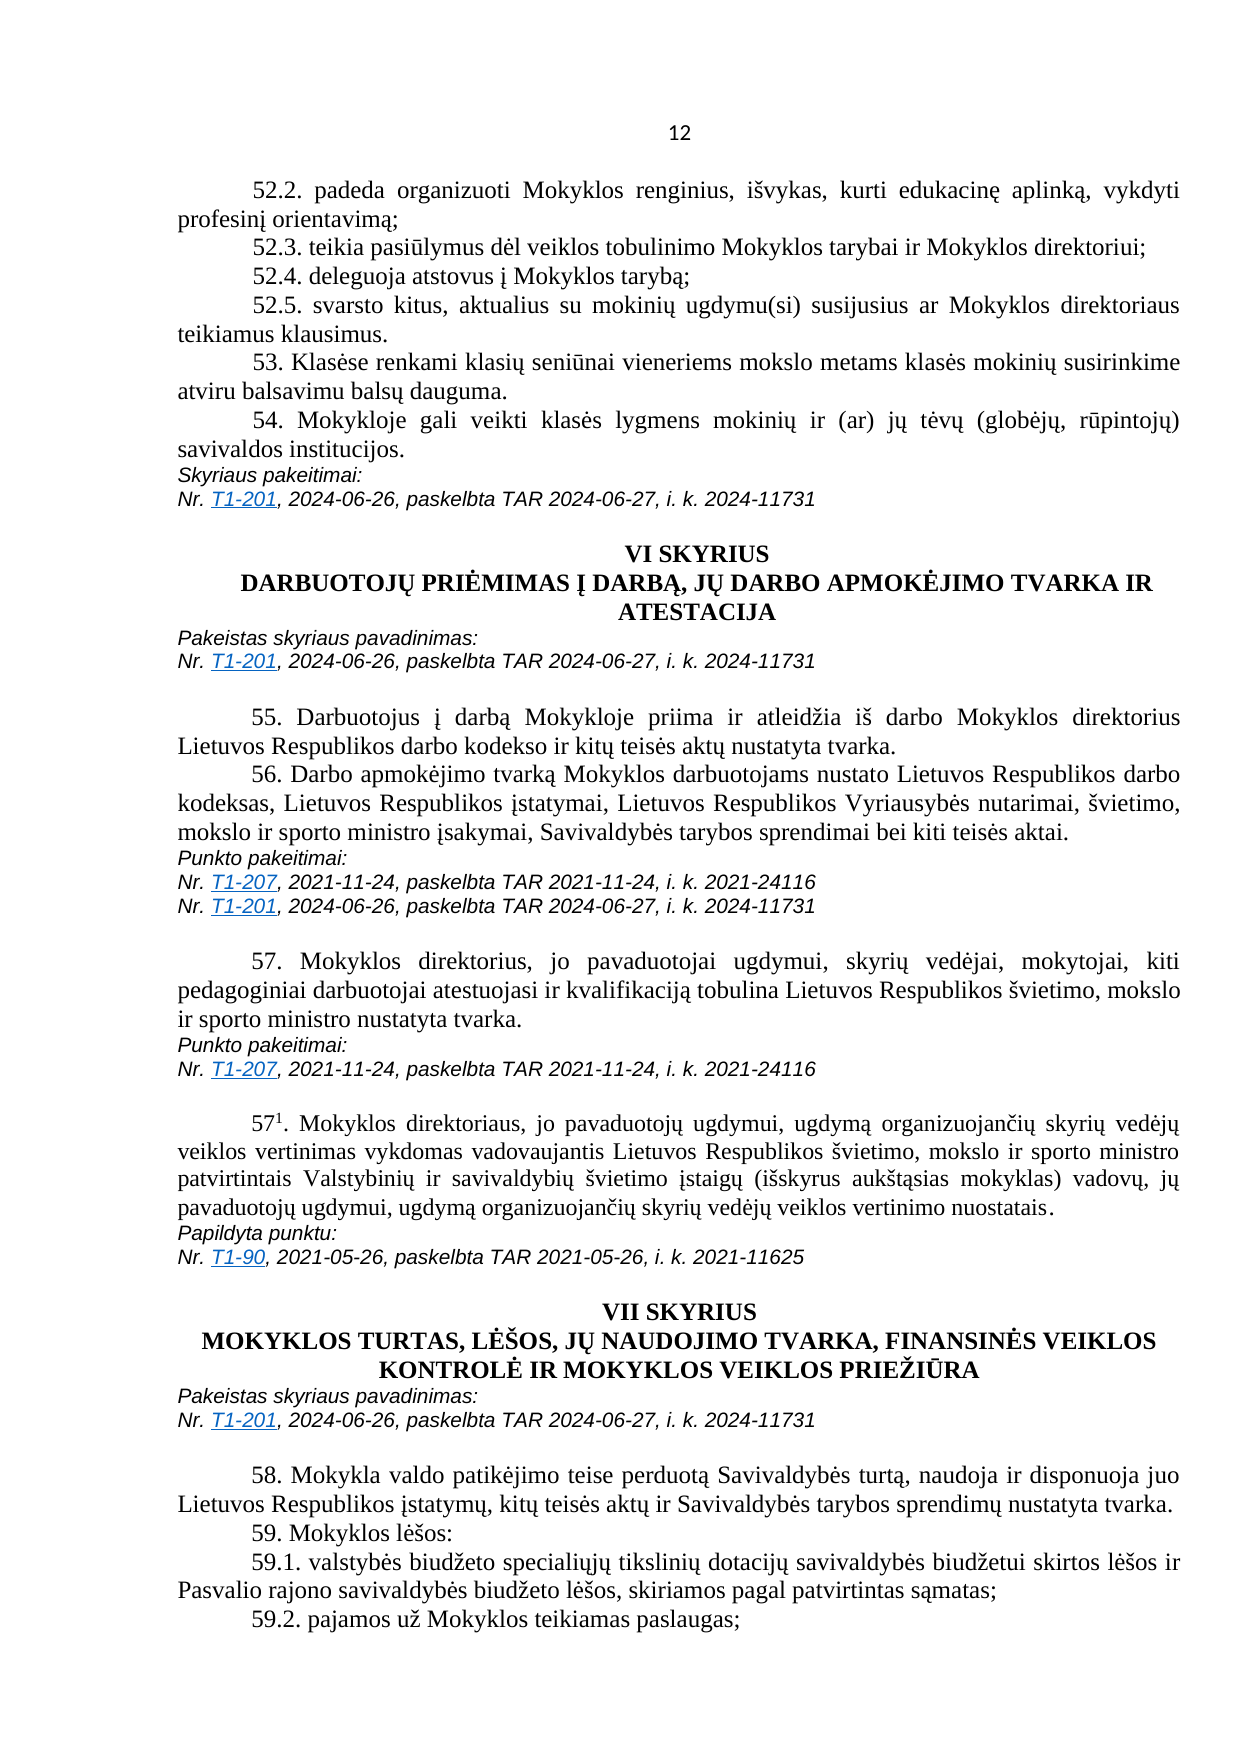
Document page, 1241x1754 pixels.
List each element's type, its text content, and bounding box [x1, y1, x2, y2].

text 59.2. pajamos už Mokyklos teikiamas paslaugas; [177, 1604, 1181, 1633]
text Papildyta punktu: [177, 1221, 1181, 1245]
text Skyriaus pakeitimai: [177, 462, 1181, 486]
text Punkto pakeitimai: [177, 846, 1181, 870]
text Pakeistas skyriaus pavadinimas: [177, 625, 1181, 649]
text Nr. T1-201, 2024-06-26, paskelbta TAR 2024-06-27, i. k. 2024-11731 [177, 894, 1181, 918]
text 59.1. valstybės biudžeto specialiųjų tikslinių dotacijų savivaldybės biudžetui skirtos lėšos ir Pasvalio rajono savivaldybės biudžeto lėšos, skiriamos pagal patvirtintas sąmatas; [177, 1547, 1181, 1604]
text 52.3. teikia pasiūlymus dėl veiklos tobulinimo Mokyklos tarybai ir Mokyklos direktoriui; [177, 232, 1181, 261]
text 52.2. padeda organizuoti Mokyklos renginius, išvykas, kurti edukacinę aplinką, vykdyti profesinį orientavimą; [177, 175, 1181, 232]
text MOKYKLOS TURTAS, LĖŠOS, JŲ NAUDOJIMO TVARKA, FINANSINĖS VEIKLOS KONTROLĖ IR MOKYKLOS VEIKLOS PRIEŽIŪRA [177, 1326, 1181, 1384]
text Nr. T1-201, 2024-06-26, paskelbta TAR 2024-06-27, i. k. 2024-11731 [177, 1408, 1181, 1432]
text VII SKYRIUS [177, 1297, 1181, 1326]
text Pakeistas skyriaus pavadinimas: [177, 1384, 1181, 1408]
text Nr. T1-90, 2021-05-26, paskelbta TAR 2021-05-26, i. k. 2021-11625 [177, 1245, 1181, 1269]
text 571. Mokyklos direktoriaus, jo pavaduotojų ugdymui, ugdymą organizuojančių skyrių vedėjų veiklos vertinimas vykdomas vadovaujantis Lietuvos Respublikos švietimo, mokslo ir sporto ministro patvirtintais Valstybinių ir savivaldybių švietimo įstaigų (išskyrus aukštąsias mokyklas) vadovų, jų pavaduotojų ugdymui, ugdymą organizuojančių skyrių vedėjų veiklos vertinimo nuostatais. [177, 1109, 1181, 1221]
text 52.5. svarsto kitus, aktualius su mokinių ugdymu(si) susijusius ar Mokyklos direktoriaus teikiamus klausimus. [177, 290, 1181, 347]
text Nr. T1-201, 2024-06-26, paskelbta TAR 2024-06-27, i. k. 2024-11731 [177, 486, 1181, 510]
text Punkto pakeitimai: [177, 1033, 1181, 1057]
text 57. Mokyklos direktorius, jo pavaduotojai ugdymui, skyrių vedėjai, mokytojai, kiti pedagoginiai darbuotojai atestuojasi ir kvalifikaciją tobulina Lietuvos Respublikos švietimo, mokslo ir sporto ministro nustatyta tvarka. [177, 946, 1181, 1033]
text 56. Darbo apmokėjimo tvarką Mokyklos darbuotojams nustato Lietuvos Respublikos darbo kodeksas, Lietuvos Respublikos įstatymai, Lietuvos Respublikos Vyriausybės nutarimai, švietimo, mokslo ir sporto ministro įsakymai, Savivaldybės tarybos sprendimai bei kiti teisės aktai. [177, 759, 1181, 846]
text DARBUOTOJŲ PRIĖMIMAS Į DARBĄ, JŲ DARBO APMOKĖJIMO TVARKA IR ATESTACIJA [213, 568, 1181, 625]
text VI SKYRIUS [213, 539, 1181, 568]
text 55. Darbuotojus į darbą Mokykloje priima ir atleidžia iš darbo Mokyklos direktorius Lietuvos Respublikos darbo kodekso ir kitų teisės aktų nustatyta tvarka. [177, 702, 1181, 759]
text 58. Mokykla valdo patikėjimo teise perduotą Savivaldybės turtą, naudoja ir disponuoja juo Lietuvos Respublikos įstatymų, kitų teisės aktų ir Savivaldybės tarybos sprendimų nustatyta tvarka. [177, 1460, 1181, 1518]
text 54. Mokykloje gali veikti klasės lygmens mokinių ir (ar) jų tėvų (globėjų, rūpintojų) savivaldos institucijos. [177, 405, 1181, 462]
text Nr. T1-207, 2021-11-24, paskelbta TAR 2021-11-24, i. k. 2021-24116 [177, 870, 1181, 894]
text 53. Klasėse renkami klasių seniūnai vieneriems mokslo metams klasės mokinių susirinkime atviru balsavimu balsų dauguma. [177, 347, 1181, 405]
text Nr. T1-207, 2021-11-24, paskelbta TAR 2021-11-24, i. k. 2021-24116 [177, 1057, 1181, 1081]
text 59. Mokyklos lėšos: [177, 1518, 1181, 1547]
text Nr. T1-201, 2024-06-26, paskelbta TAR 2024-06-27, i. k. 2024-11731 [177, 649, 1181, 673]
text 52.4. deleguoja atstovus į Mokyklos tarybą; [177, 261, 1181, 290]
